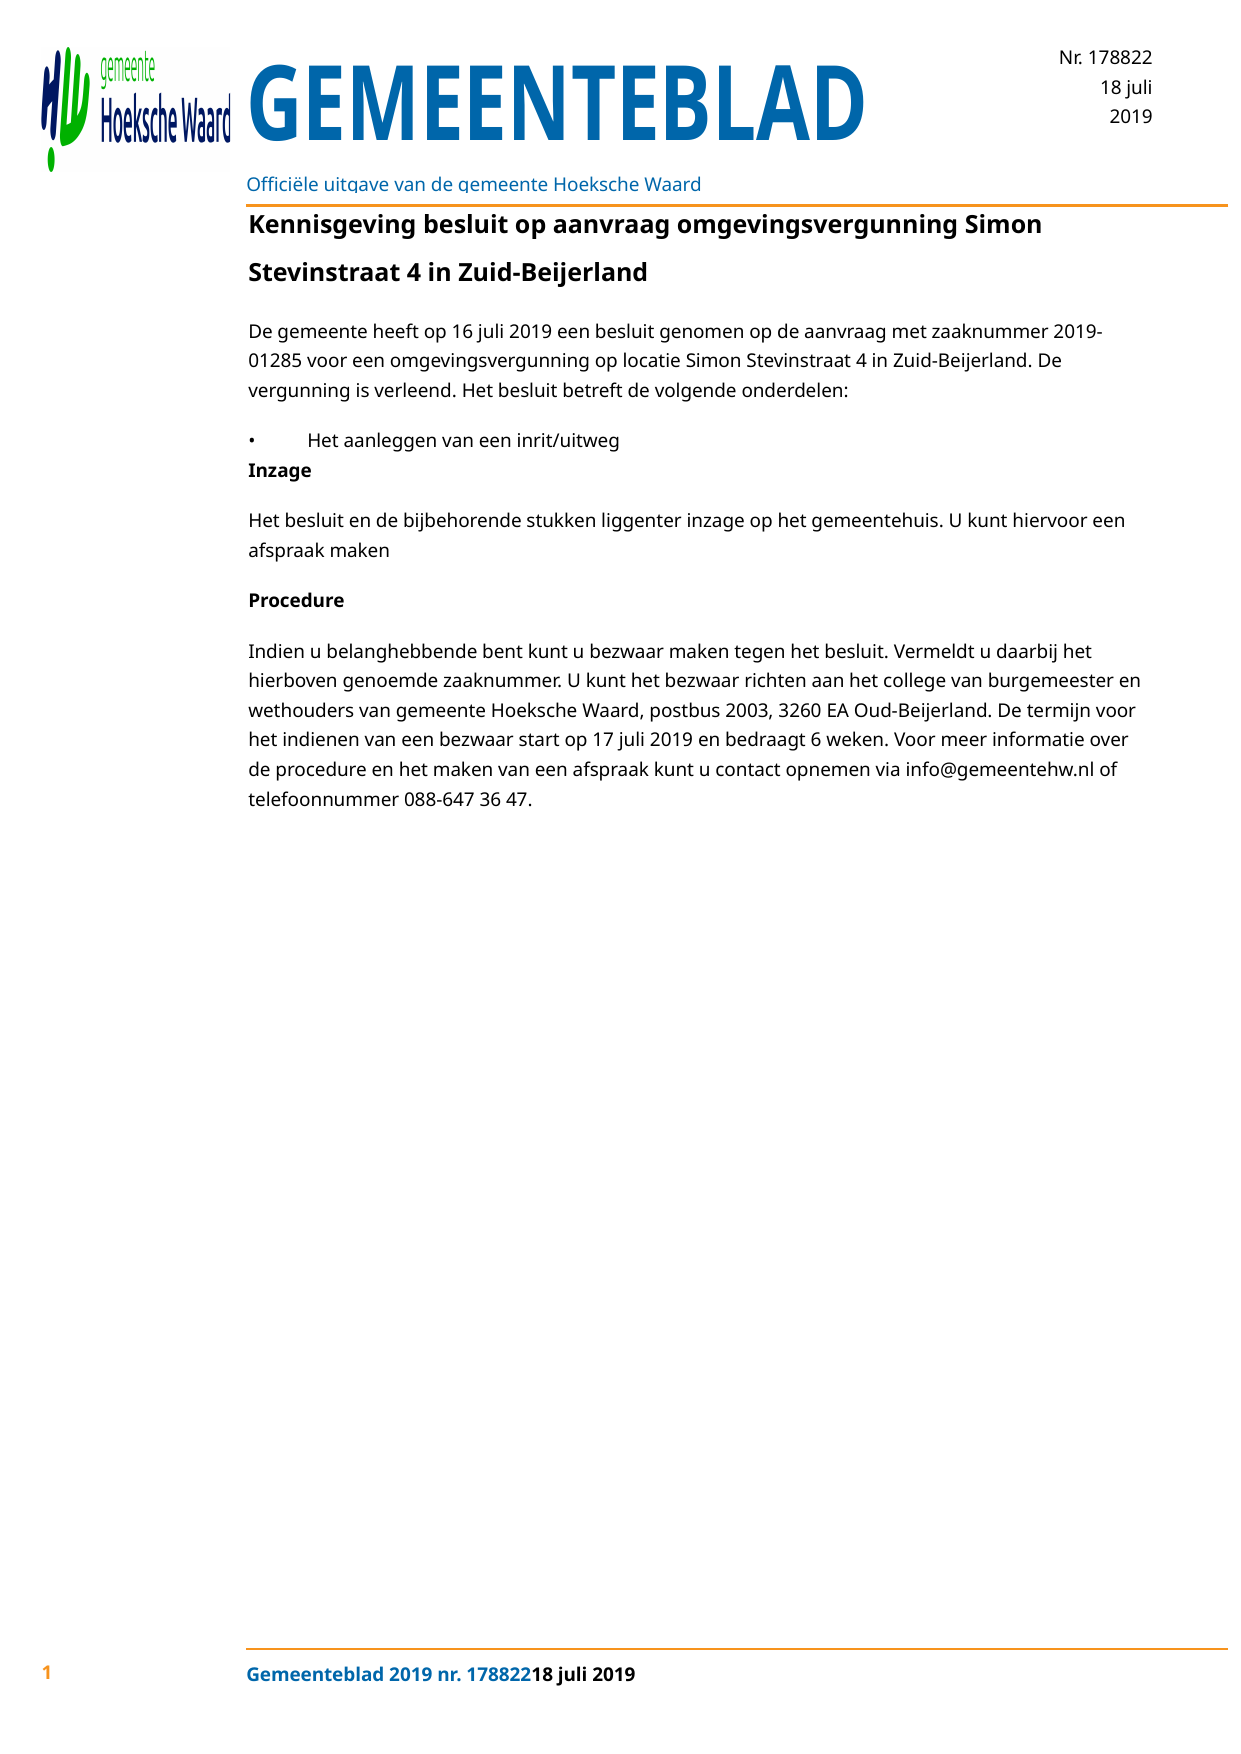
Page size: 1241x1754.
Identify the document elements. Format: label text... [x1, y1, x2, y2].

text Indien u belanghebbende bent kunt u bezwaar maken tegen het besluit. Vermeldt u daarbij het hierboven genoemde zaaknummer. U kunt het bezwaar richten aan het college van burgemeester en wethouders van gemeente Hoeksche Waard, postbus 2003, 3260 EA Oud-Beijerland. De termijn voor het indienen van een bezwaar start op 17 juli 2019 en bedraagt 6 weken. Voor meer informatie over de procedure en het maken van een afspraak kunt u contact opnemen via info@gemeentehw.nl of telefoonnummer 088-647 36 47. [248, 638, 1152, 812]
text Procedure [248, 587, 1152, 613]
text Inzage [248, 457, 1152, 483]
text De gemeente heeft op 16 juli 2019 een besluit genomen op de aanvraag met zaaknummer 2019-01285 voor een omgevingsvergunning op locatie Simon Stevinstraat 4 in Zuid-Beijerland. De vergunning is verleend. Het besluit betreft de volgende onderdelen: [248, 318, 1152, 403]
list Het aanleggen van een inrit/uitweg [248, 427, 1152, 453]
text Kennisgeving besluit op aanvraag omgevingsvergunning Simon Stevinstraat 4 in Zuid-Beijerland [248, 207, 1152, 288]
picture [41, 47, 231, 172]
text Het besluit en de bijbehorende stukken liggenter inzage op het gemeentehuis. U kunt hiervoor een afspraak maken [248, 507, 1152, 563]
